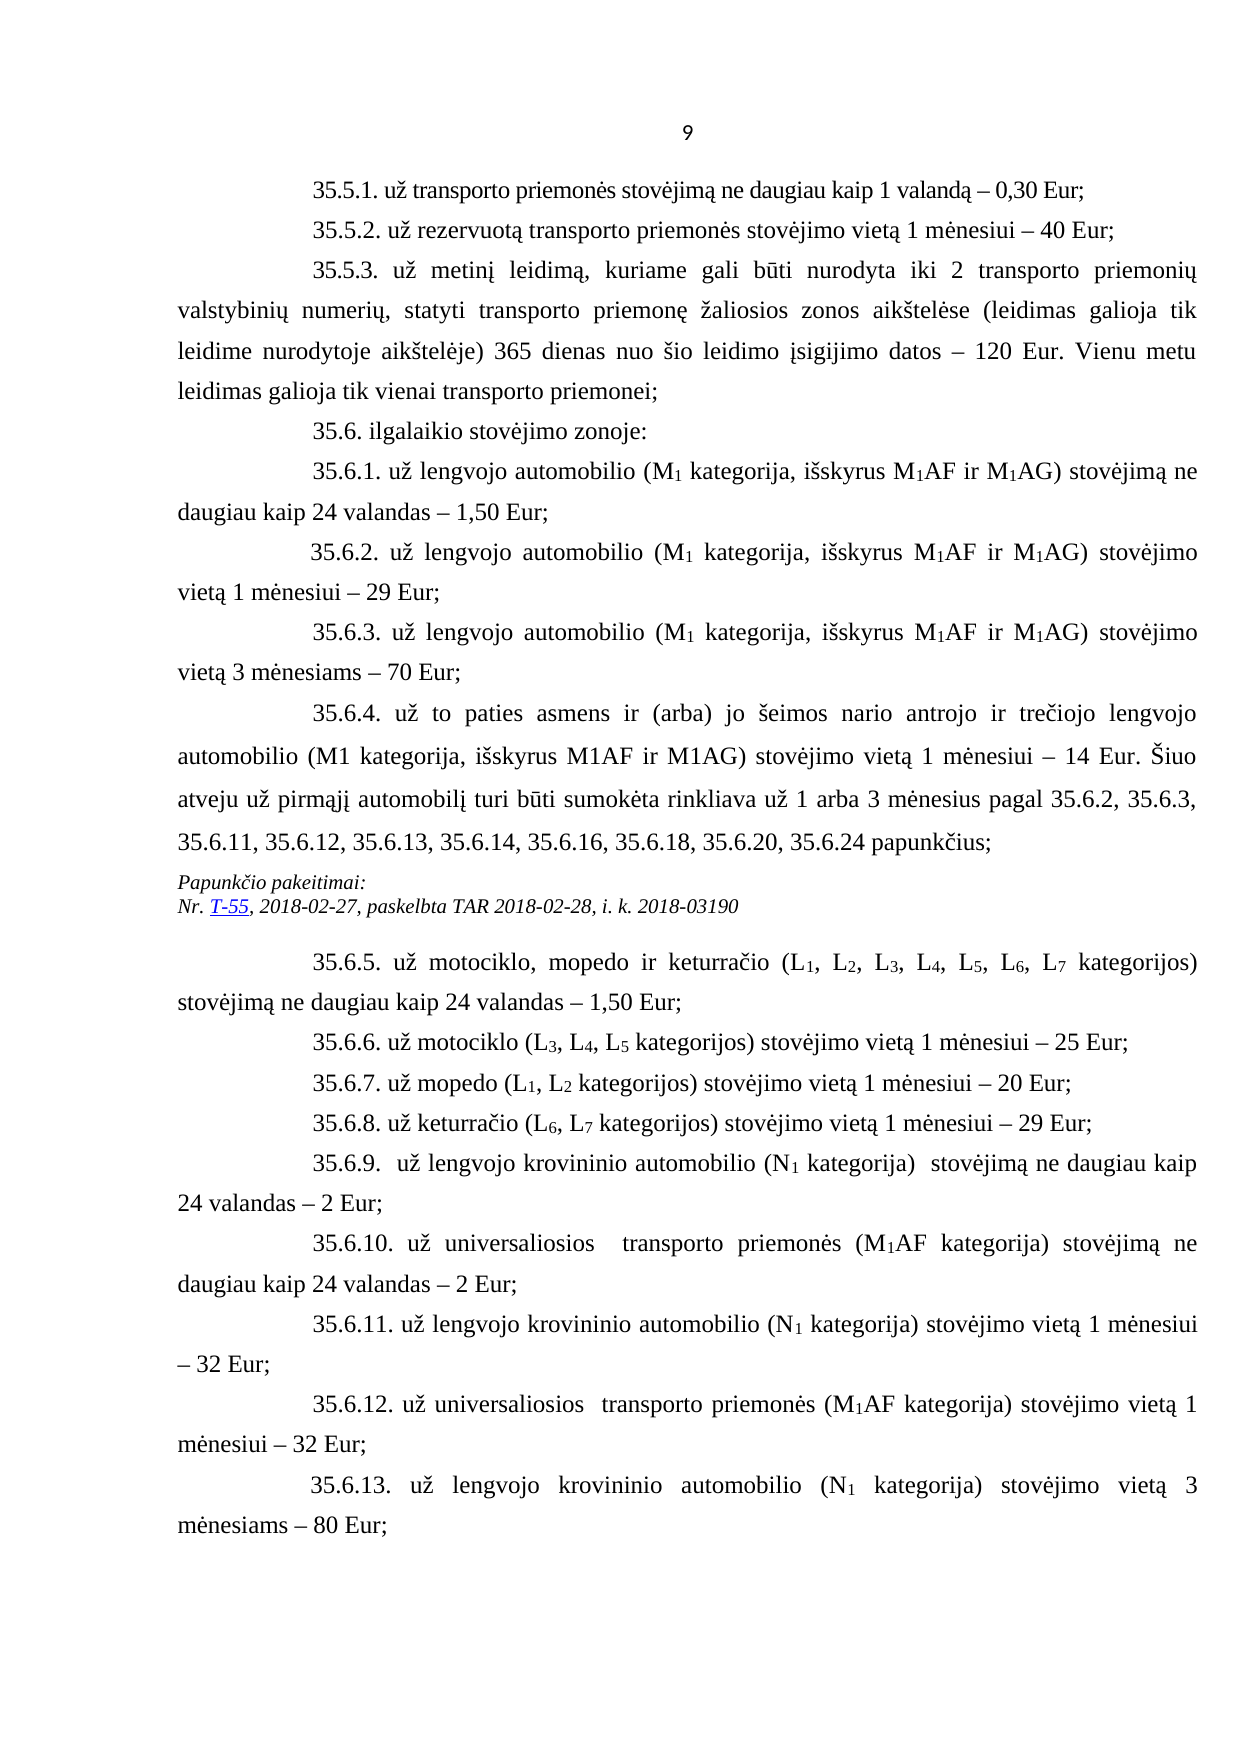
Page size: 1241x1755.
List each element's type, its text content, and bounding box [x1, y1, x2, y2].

text 35.6.10. už universaliosios transporto priemonės (M1AF kategorija) stovėjimą ne daugiau kaip 24 valandas – 2 Eur; [177, 1228, 1198, 1297]
text 35.6.12. už universaliosios transporto priemonės (M1AF kategorija) stovėjimo vietą 1 mėnesiui – 32 Eur; [177, 1389, 1198, 1458]
text 35.6.2. už lengvojo automobilio (M1 kategorija, išskyrus M1AF ir M1AG) stovėjimo vietą 1 mėnesiui – 29 Eur; [177, 537, 1198, 606]
text 35.6. ilgalaikio stovėjimo zonoje: [312, 416, 1198, 445]
text 35.6.4. už to paties asmens ir (arba) jo šeimos nario antrojo ir trečiojo lengvojo automobilio (M1 kategorija, išskyrus M1AF ir M1AG) stovėjimo vietą 1 mėnesiui – 14 Eur. Šiuo atveju už pirmąjį automobilį turi būti sumokėta rinkliava už 1 arba 3 mėnesius pagal 35.6.2, 35.6.3, 35.6.11, 35.6.12, 35.6.13, 35.6.14, 35.6.16, 35.6.18, 35.6.20, 35.6.24 papunkčius; [177, 698, 1198, 856]
text 35.6.9. už lengvojo krovininio automobilio (N1 kategorija) stovėjimą ne daugiau kaip 24 valandas – 2 Eur; [177, 1148, 1198, 1217]
text 35.6.5. už motociklo, mopedo ir keturračio (L1, L2, L3, L4, L5, L6, L7 kategorijos) stovėjimą ne daugiau kaip 24 valandas – 1,50 Eur; [177, 947, 1198, 1016]
text 35.5.1. už transporto priemonės stovėjimą ne daugiau kaip 1 valandą – 0,30 Eur; [312, 175, 1198, 204]
text Nr. T-55, 2018-02-27, paskelbta TAR 2018-02-28, i. k. 2018-03190 [177, 894, 1198, 918]
text 35.6.1. už lengvojo automobilio (M1 kategorija, išskyrus M1AF ir M1AG) stovėjimą ne daugiau kaip 24 valandas – 1,50 Eur; [177, 456, 1198, 525]
text 35.6.11. už lengvojo krovininio automobilio (N1 kategorija) stovėjimo vietą 1 mėnesiui – 32 Eur; [177, 1309, 1198, 1378]
text Papunkčio pakeitimai: [177, 870, 1198, 894]
text 35.6.7. už mopedo (L1, L2 kategorijos) stovėjimo vietą 1 mėnesiui – 20 Eur; [177, 1068, 1198, 1096]
text 35.6.8. už keturračio (L6, L7 kategorijos) stovėjimo vietą 1 mėnesiui – 29 Eur; [177, 1108, 1198, 1137]
text 35.5.3. už metinį leidimą, kuriame gali būti nurodyta iki 2 transporto priemonių valstybinių numerių, statyti transporto priemonę žaliosios zonos aikštelėse (leidimas galioja tik leidime nurodytoje aikštelėje) 365 dienas nuo šio leidimo įsigijimo datos – 120 Eur. Vienu metu leidimas galioja tik vienai transporto priemonei; [177, 255, 1198, 405]
text 35.5.2. už rezervuotą transporto priemonės stovėjimo vietą 1 mėnesiui – 40 Eur; [177, 215, 1198, 244]
text 35.6.3. už lengvojo automobilio (M1 kategorija, išskyrus M1AF ir M1AG) stovėjimo vietą 3 mėnesiams – 70 Eur; [177, 617, 1198, 686]
text 35.6.13. už lengvojo krovininio automobilio (N1 kategorija) stovėjimo vietą 3 mėnesiams – 80 Eur; [177, 1470, 1198, 1539]
text 35.6.6. už motociklo (L3, L4, L5 kategorijos) stovėjimo vietą 1 mėnesiui – 25 Eur; [177, 1027, 1198, 1056]
